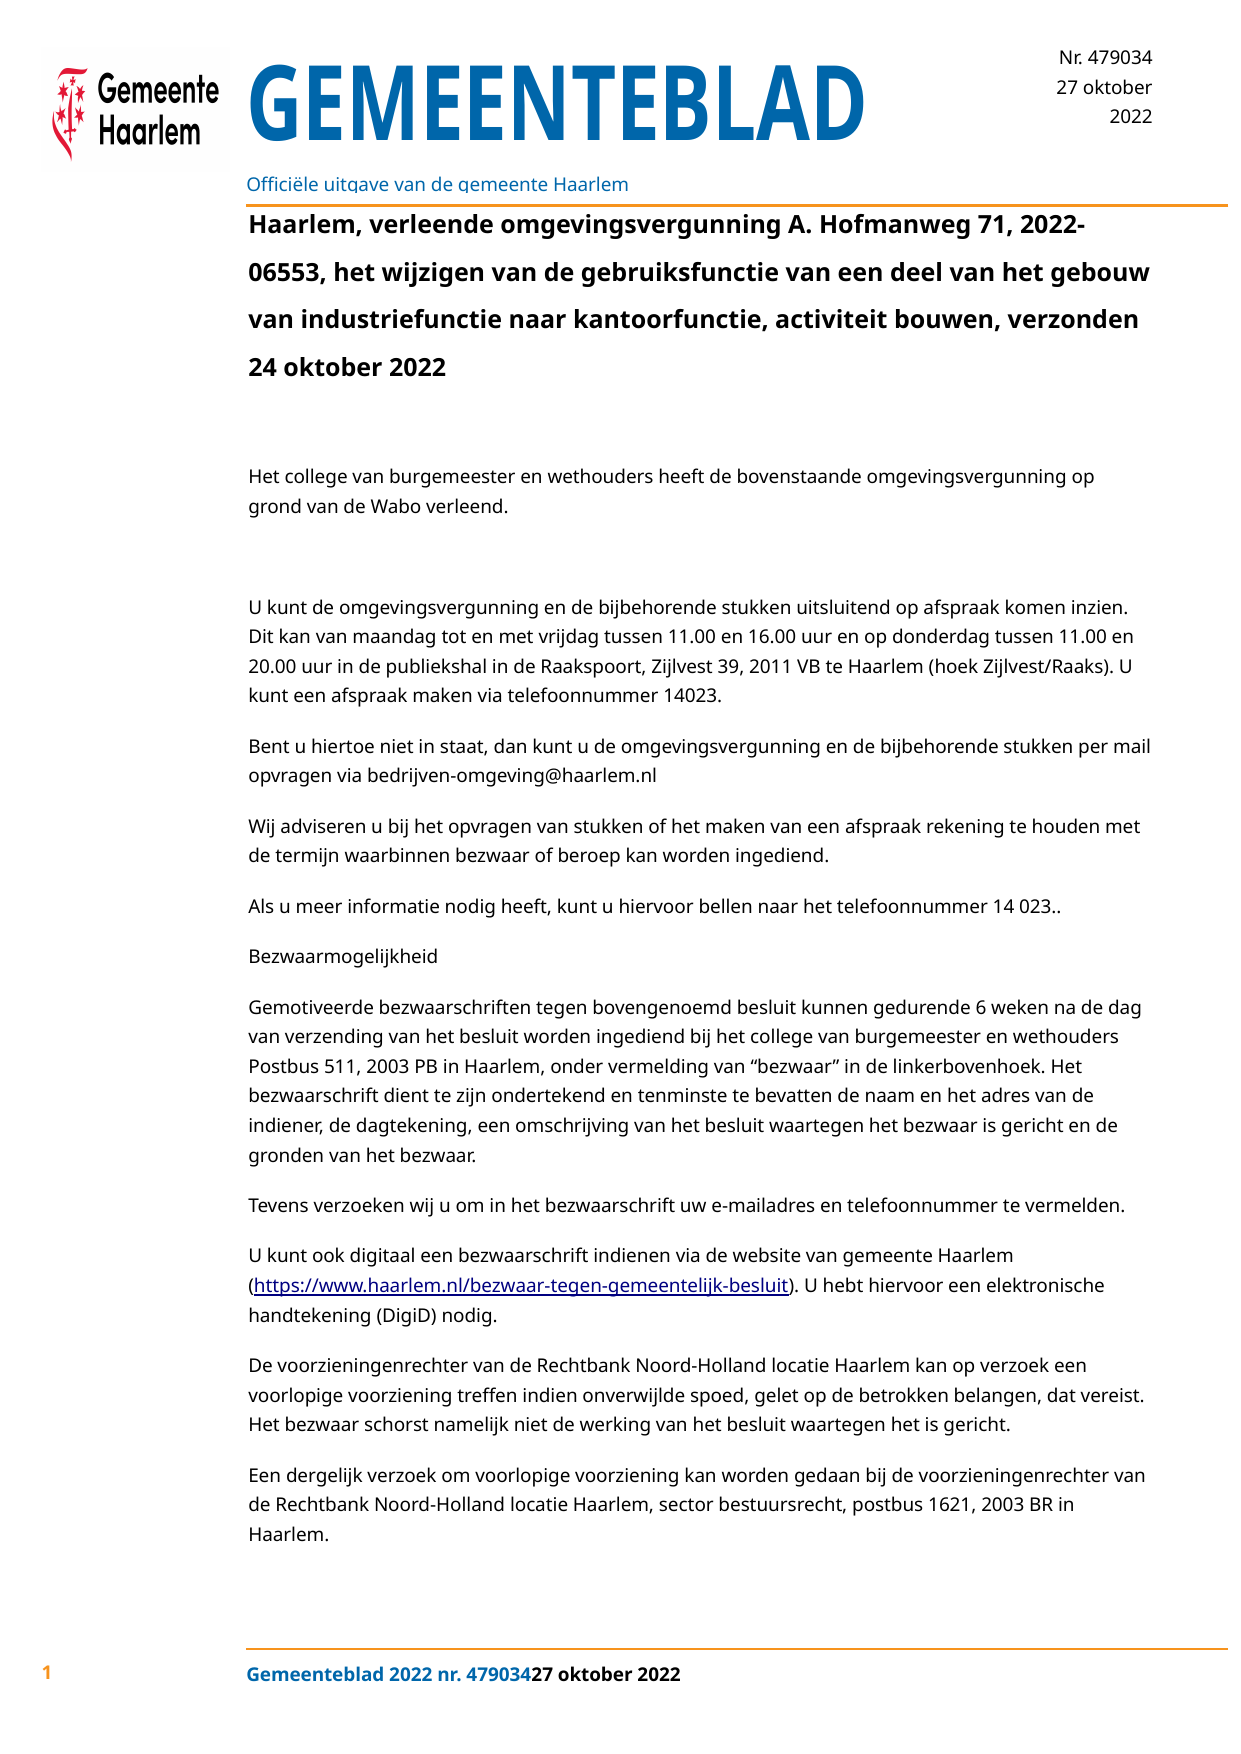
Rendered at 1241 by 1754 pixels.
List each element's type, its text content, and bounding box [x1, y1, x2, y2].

text Haarlem, verleende omgevingsvergunning A. Hofmanweg 71, 2022-06553, het wijzigen van de gebruiksfunctie van een deel van het gebouw van industriefunctie naar kantoorfunctie, activiteit bouwen, verzonden 24 oktober 2022 [248, 207, 1152, 384]
text Als u meer informatie nodig heeft, kunt u hiervoor bellen naar het telefoonnummer 14 023.. [248, 893, 1152, 919]
text Gemotiveerde bezwaarschriften tegen bovengenoemd besluit kunnen gedurende 6 weken na de dag van verzending van het besluit worden ingediend bij het college van burgemeester en wethouders Postbus 511, 2003 PB in Haarlem, onder vermelding van “bezwaar” in de linkerbovenhoek. Het bezwaarschrift dient te zijn ondertekend en tenminste te bevatten de naam en het adres van de indiener, de dagtekening, een omschrijving van het besluit waartegen het bezwaar is gericht en de gronden van het bezwaar. [248, 994, 1152, 1168]
text U kunt de omgevingsvergunning en de bijbehorende stukken uitsluitend op afspraak komen inzien. Dit kan van maandag tot en met vrijdag tussen 11.00 en 16.00 uur en op donderdag tussen 11.00 en 20.00 uur in de publiekshal in de Raakspoort, Zijlvest 39, 2011 VB te Haarlem (hoek Zijlvest/Raaks). U kunt een afspraak maken via telefoonnummer 14023. [248, 594, 1152, 708]
picture [41, 47, 231, 172]
text Wij adviseren u bij het opvragen van stukken of het maken van een afspraak rekening te houden met de termijn waarbinnen bezwaar of beroep kan worden ingediend. [248, 813, 1152, 868]
text Bent u hiertoe niet in staat, dan kunt u de omgevingsvergunning en de bijbehorende stukken per mail opvragen via bedrijven-omgeving@haarlem.nl [248, 733, 1152, 788]
text De voorzieningenrechter van de Rechtbank Noord-Holland locatie Haarlem kan op verzoek een voorlopige voorziening treffen indien onverwijlde spoed, gelet op de betrokken belangen, dat vereist. Het bezwaar schorst namelijk niet de werking van het besluit waartegen het is gericht. [248, 1352, 1152, 1437]
text Een dergelijk verzoek om voorlopige voorziening kan worden gedaan bij de voorzieningenrechter van de Rechtbank Noord-Holland locatie Haarlem, sector bestuursrecht, postbus 1621, 2003 BR in Haarlem. [248, 1462, 1152, 1547]
text Tevens verzoeken wij u om in het bezwaarschrift uw e-mailadres en telefoonnummer te vermelden. [248, 1192, 1152, 1218]
text U kunt ook digitaal een bezwaarschrift indienen via de website van gemeente Haarlem (https://www.haarlem.nl/bezwaar-tegen-gemeentelijk-besluit). U hebt hiervoor een elektronische handtekening (DigiD) nodig. [248, 1243, 1152, 1328]
text Bezwaarmogelijkheid [248, 943, 1152, 969]
text Het college van burgemeester en wethouders heeft de bovenstaande omgevingsvergunning op grond van de Wabo verleend. [248, 463, 1152, 519]
